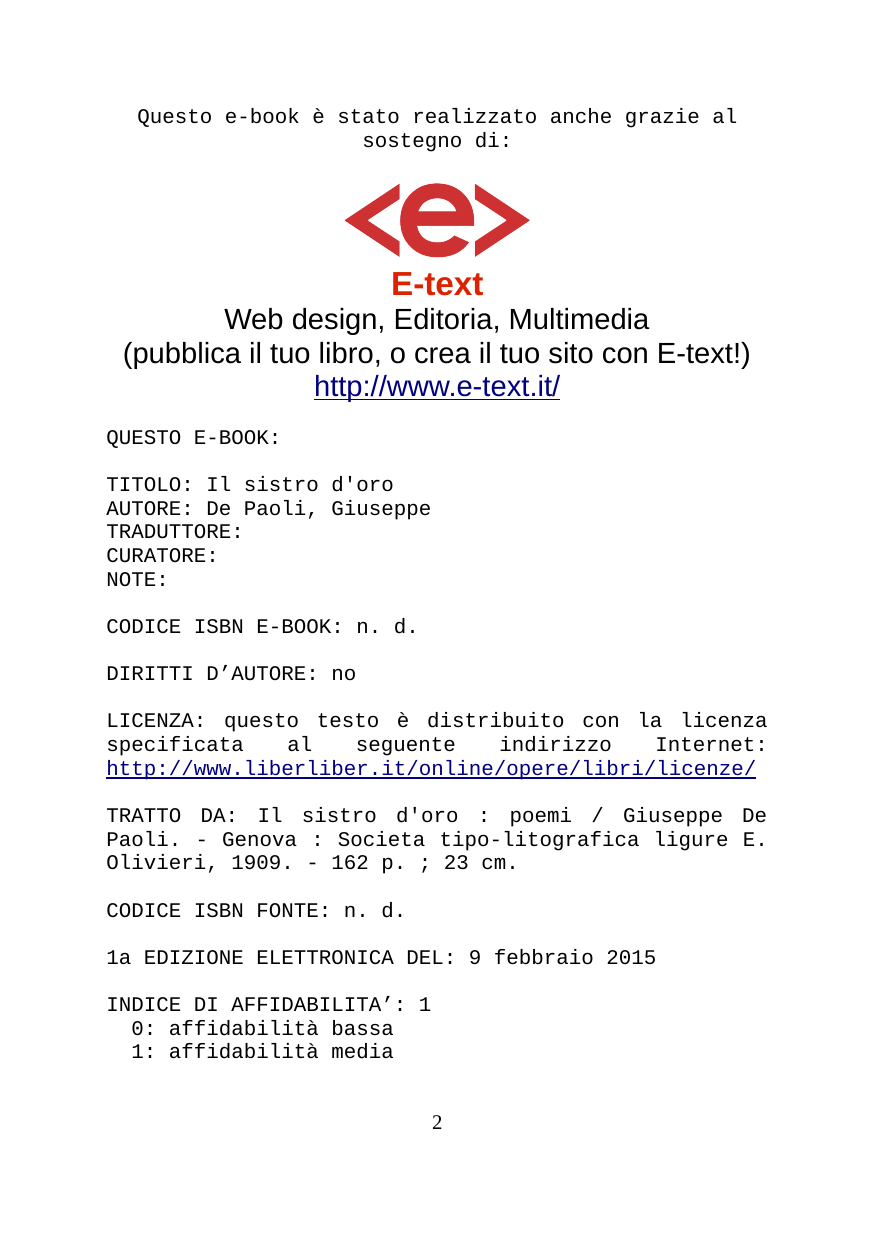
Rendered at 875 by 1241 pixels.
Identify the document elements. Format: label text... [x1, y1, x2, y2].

text LICENZA: questo testo è distribuito con la licenza specificata al seguente indirizzo Internet: http://www.liberliber.it/online/opere/libri/licenze/ [106, 710, 768, 781]
text TRATTO DA: Il sistro d'oro : poemi / Giuseppe De Paoli. - Genova : Societa tipo-litografica ligure E. Olivieri, 1909. - 162 p. ; 23 cm. [106, 805, 768, 876]
text DIRITTI D’AUTORE: no [106, 663, 768, 687]
text Questo e-book è stato realizzato anche grazie al sostegno di: [106, 106, 768, 153]
text 1a EDIZIONE ELETTRONICA DEL: 9 febbraio 2015 [106, 947, 768, 971]
text INDICE DI AFFIDABILITA’: 1 [106, 994, 768, 1018]
text E-text [106, 264, 768, 302]
text CURATORE: [106, 545, 768, 568]
text CODICE ISBN E-BOOK: n. d. [106, 616, 768, 639]
text TRADUTTORE: [106, 521, 768, 545]
text http://www.e-text.it/ [106, 369, 768, 403]
text CODICE ISBN FONTE: n. d. [106, 899, 768, 923]
picture [343, 183, 531, 258]
text AUTORE: De Paoli, Giuseppe [106, 498, 768, 521]
text 0: affidabilità bassa [106, 1018, 768, 1041]
text (pubblica il tuo libro, o crea il tuo sito con E-text!) [106, 336, 768, 369]
text 1: affidabilità media [106, 1041, 768, 1065]
text QUESTO E-BOOK: [106, 427, 768, 450]
text Web design, Editoria, Multimedia [106, 302, 768, 336]
text TITOLO: Il sistro d'oro [106, 474, 768, 498]
text NOTE: [106, 568, 768, 592]
